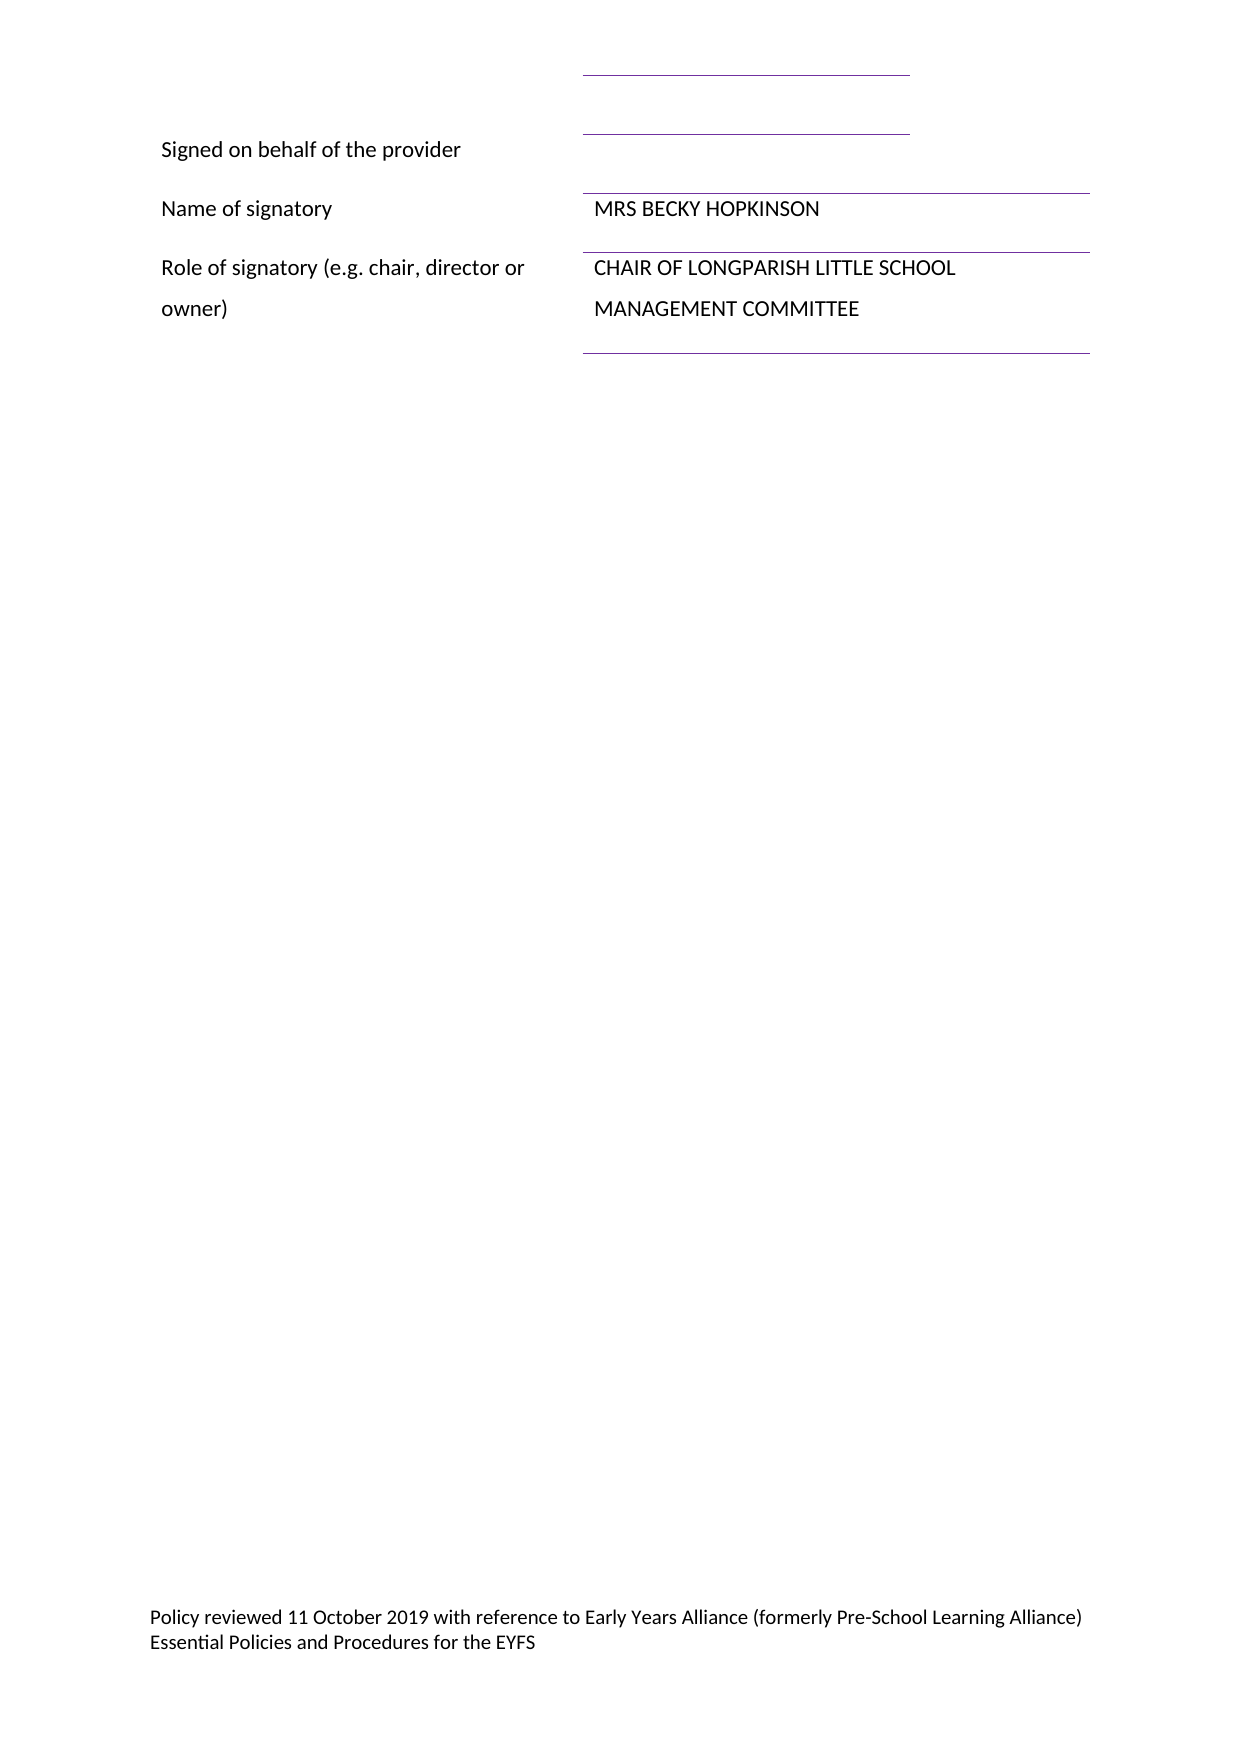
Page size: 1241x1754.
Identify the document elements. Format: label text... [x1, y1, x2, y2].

table_cell CHAIR OF LONGPARISH LITTLE SCHOOL MANAGEMENT COMMITTEE [583, 253, 1090, 352]
table_cell Signed on behalf of the provider [150, 134, 583, 193]
table_cell [583, 76, 910, 134]
table_cell Name of signatory [150, 193, 583, 252]
table_cell Role of signatory (e.g. chair, director or owner) [150, 252, 583, 352]
table_cell MRS BECKY HOPKINSON [583, 194, 1090, 252]
table_cell [583, 134, 1090, 193]
table_cell [910, 75, 1090, 134]
table_cell [150, 75, 583, 134]
